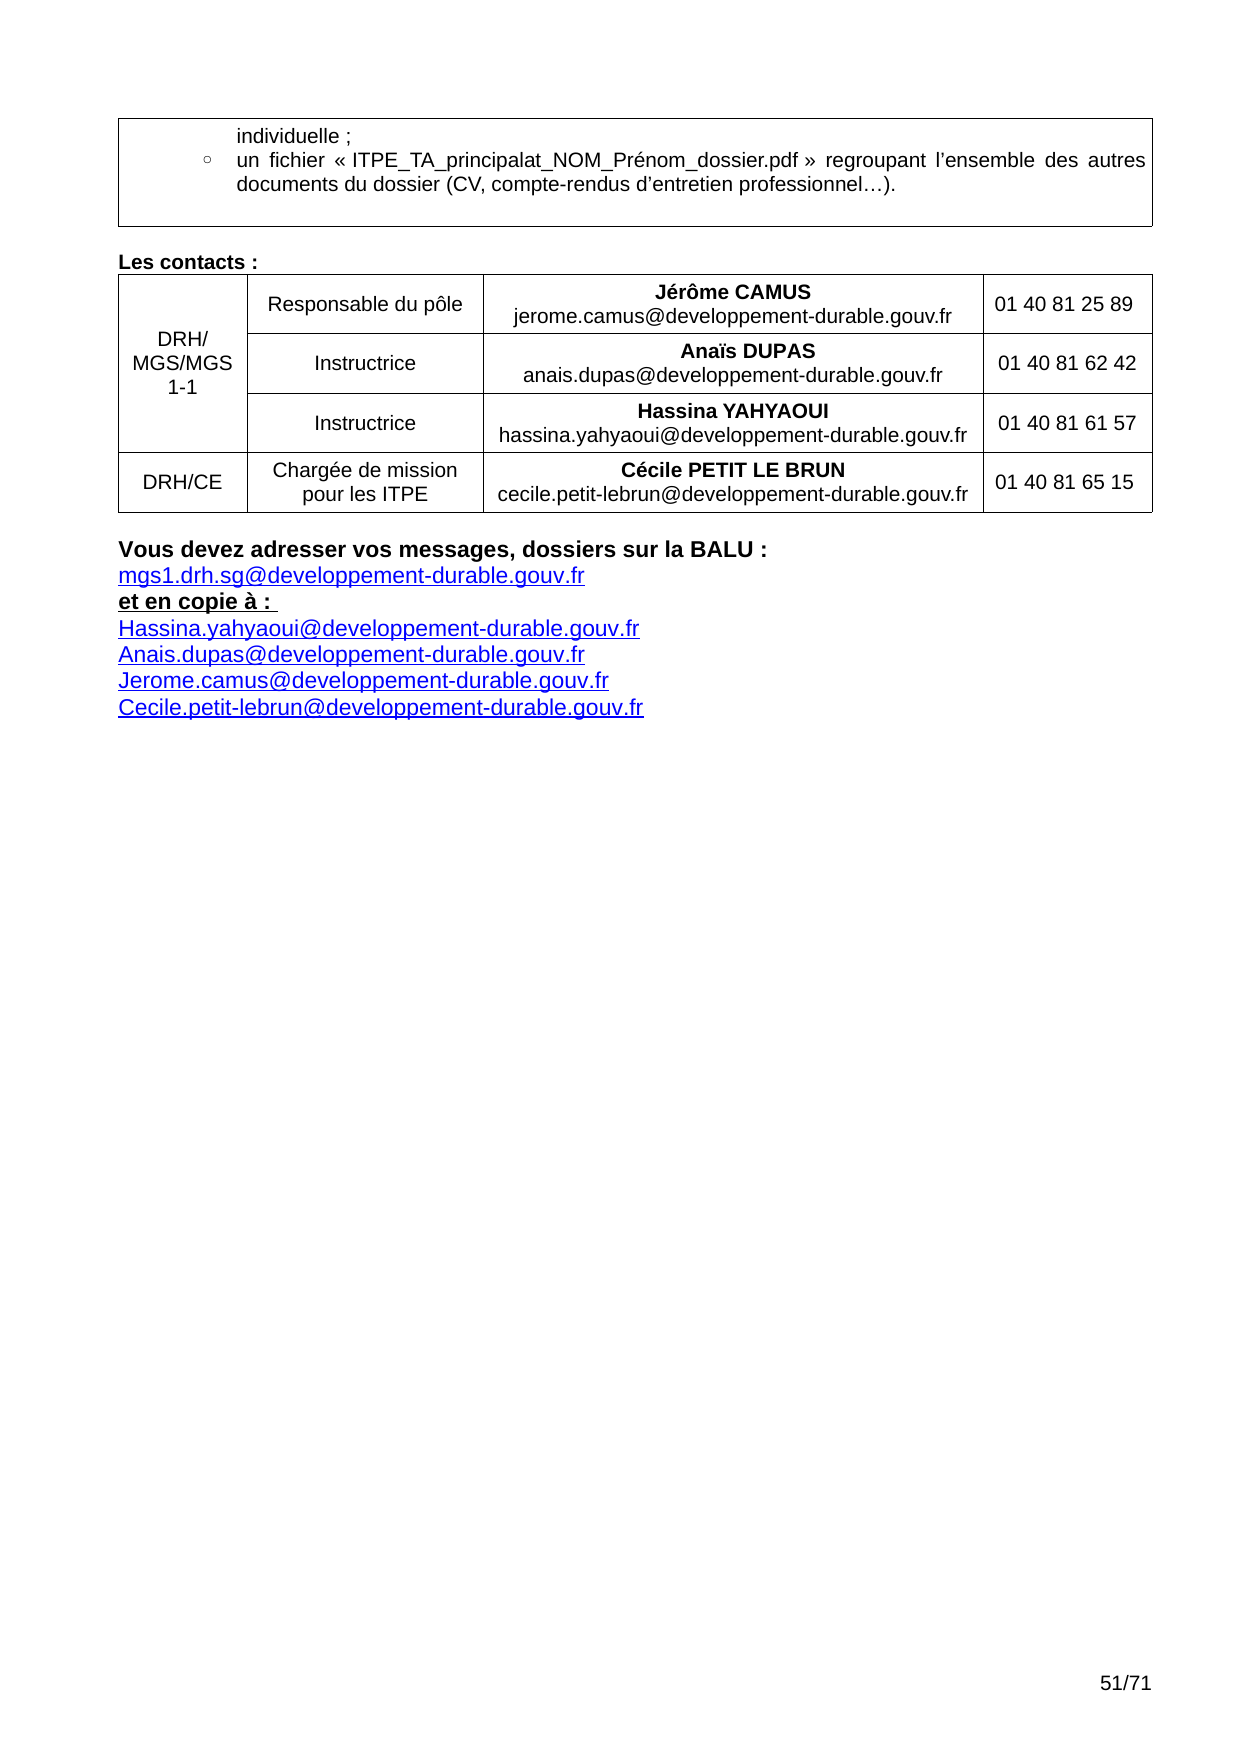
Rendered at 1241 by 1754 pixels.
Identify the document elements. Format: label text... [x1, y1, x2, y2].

table_header DRH/MGS/MGS 1-1 [119, 275, 247, 452]
text Vous devez adresser vos messages, dossiers sur la BALU : [118, 536, 1152, 562]
text Anais.dupas@developpement-durable.gouv.fr [118, 641, 1152, 667]
table_header 1- Composition des dossiers de proposition : 1-1 Dossiers à constituer par les services en vue de la transmission aux responsables d’harmonisation : Les services devront adresser les dossiers de proposition pour le 31 mai 2013 au plus tard : Sous forme électronique aux responsables d’harmonisation (DREAL, DAC ou harmonisateurs désignés pour la catégorie au chapitre 4 de la circulaire) dont ils relèvent Le dossier doit comprendre les documents suivants : Une « Fiche individuelle de proposition », établie à l’aide du formulaire joint pour chaque agent proposé. Les fonctions détaillées exercées par le candidat seront précisées, ainsi que les motifs qui justifient le choix effectué en sa faveur Un Curriculum Vitae et, le cas échéant, l'avis du comité de domaine ou du comité CESAAR (Recherche), se référer aux circulaires des 25 janvier 2011 et 8 août 2003 pour l’évaluation des chercheurs. la fiche de poste du candidat l'organigramme de la structure une lettre d'engagement de départ à la retraite, avec mention explicite de la date de départ (sous la forme jour/mois/année) datée et signée par chaque agent proposé, ceci afin d'éviter les renonciations ultérieures. Cette lettre sera faite selon les termes suivants : «Je soussigné .........., m’engage à partir à la retraite le jour/mois/année La durée du CONTRAT DE FIN DE CARRIERE serait ainsi de : en nombre d'années Je sollicite une PROMOTION au grade d’IDTPE au : jour/mois/année (soit au 01/01/ de l'année ou à la date à laquelle l'agent remplit les conditions statutaires de promotion) Cet engagement est pris en toute connaissance des textes relatifs aux retraites applicables à ce jour » Copie des 10 dernières évaluations (feuilles de notation, comptes rendus des entretiens d’évaluation et comptes rendus d’entretien professionnel) de 2003 à 2012 à réclamer le cas échéant à l'intéressé. Le Tableau récapitulatif des propositions comportera l’ensemble des agents proposés, sans ex aequo, classés par ordre de mérite décroissant Les propositions de promotion : tableau d'avancement « classique », « principalat long », « principalat normal » «IRGS » devront faire l'objet de quatre classements séparés. Les directions ou services qui n'ont aucune proposition à formuler adresseront impérativement un état « néant » selon le même processus. 1-2 Dossiers à constituer par les responsables d’harmonisation en vue de la transmission à la DRH/MGS/MGS1/MGS1-1 : Les responsables d'harmonisation procéderont au classement des candidats relevant de leur périmètre, sans ex aequo, par ordre de mérite décroissant. Leurs propositions seront transmises pour le 5 juillet 2013 au plus tard : Sous forme électronique aux contacts DRH/MGS/MGS1-1 précisés ci-dessous Le dossier doit comprendre les documents suivants : Une lettre du responsable d’harmonisation TA IDTPE principalat - 2014 qui motive le classement des agents retenus et non retenus ainsi qu'une modification éventuelle de l'ordre de classement des propositions par rapport l'année antérieure. Le «Tableau récapitulatif des propositions» comportera les propositions retenues classées sans ex æquo par ordre de mérite décroissant et le cas échéant, les propositions que le responsable d'harmonisation ne souhaite pas proposer. La « Fiche individuelle de proposition » avec le point 5 complété Le dossier de l'agent (cf. supra) Un état Néant dans l'hypothèse où aucun agent ne serait proposé Les pièces transmises par messagerie devront respecter le format suivant : un fichier « ITPE_TA_principalat_lettre_proposition.pdf » pour la lettre motivant le classement ; un fichier « ITPE_TA_principalat_tableau_récapitulatif.pdf » pour le tableau récapitulatif des propositions ; pour chaque agent proposé : un fichier « ITPE_TA_principalat_NOM_Prénom_FPI.pdf » pour sa fiche de proposition individuelle ; un fichier « ITPE_TA_principalat_NOM_Prénom_dossier.pdf » regroupant l’ensemble des autres documents du dossier (CV, compte-rendus d’entretien professionnel…). [119, 119, 1152, 226]
text mgs1.drh.sg@developpement-durable.gouv.fr [118, 562, 1152, 588]
table_header Responsable du pôle [248, 275, 483, 333]
text Hassina.yahyaoui@developpement-durable.gouv.fr [118, 615, 1152, 641]
table_cell Instructrice [248, 334, 483, 393]
table_cell Hassina YAHYAOUI hassina.yahyaoui@developpement-durable.gouv.fr [484, 394, 983, 452]
text et en copie à : [118, 588, 1152, 615]
table_cell 01 40 81 62 42 [984, 334, 1152, 393]
table_cell Cécile PETIT LE BRUN cecile.petit-lebrun@developpement-durable.gouv.fr [484, 453, 983, 512]
table_cell Anaïs DUPAS anais.dupas@developpement-durable.gouv.fr [484, 334, 983, 393]
table_header Jérôme CAMUS jerome.camus@developpement-durable.gouv.fr [484, 275, 983, 333]
table_cell 01 40 81 65 15 [984, 453, 1152, 512]
text Cecile.petit-lebrun@developpement-durable.gouv.fr [118, 694, 1152, 720]
text Les contacts : [118, 250, 1152, 274]
table_header 01 40 81 25 89 [984, 275, 1152, 333]
table_cell Instructrice [248, 394, 483, 452]
table_cell 01 40 81 61 57 [984, 394, 1152, 452]
text Jerome.camus@developpement-durable.gouv.fr [118, 667, 1152, 694]
table_cell Chargée de mission pour les ITPE [248, 453, 483, 512]
table_cell DRH/CE [119, 453, 247, 512]
